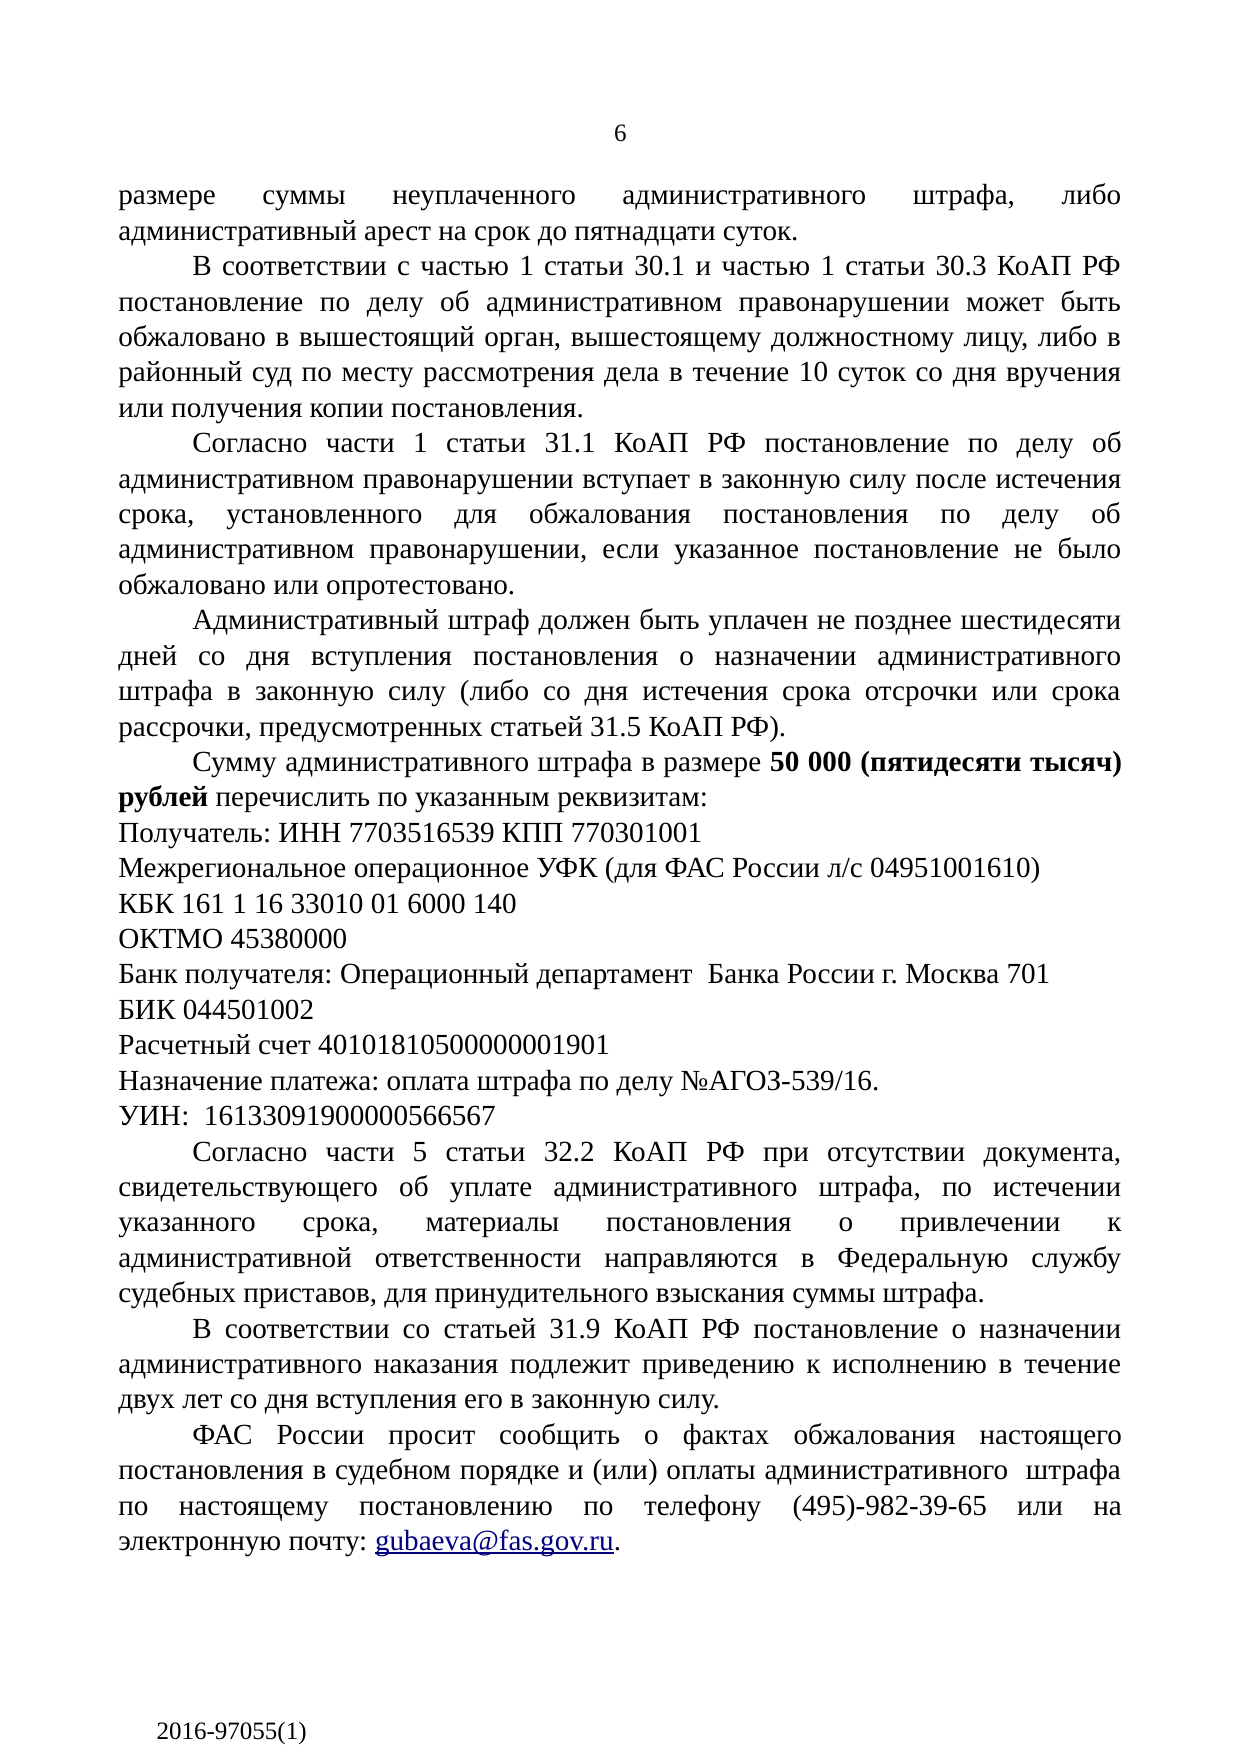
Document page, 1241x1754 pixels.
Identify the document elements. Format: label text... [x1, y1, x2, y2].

text Получатель: ИНН 7703516539 КПП 770301001 [118, 814, 1122, 849]
text Сумму административного штрафа в размере 50 000 (пятидесяти тысяч) рублей перечислить по указанным реквизитам: [118, 743, 1122, 814]
text Согласно части 1 статьи 31.1 КоАП РФ постановление по делу об административном правонарушении вступает в законную силу после истечения срока, установленного для обжалования постановления по делу об административном правонарушении, если указанное постановление не было обжаловано или опротестовано. [118, 424, 1122, 601]
text В соответствии со статьей 31.9 КоАП РФ постановление о назначении административного наказания подлежит приведению к исполнению в течение двух лет со дня вступления его в законную силу. [118, 1310, 1122, 1416]
text Административный штраф должен быть уплачен не позднее шестидесяти дней со дня вступления постановления о назначении административного штрафа в законную силу (либо со дня истечения срока отсрочки или срока рассрочки, предусмотренных статьей 31.5 КоАП РФ). [118, 601, 1122, 743]
text Банк получателя: Операционный департамент Банка России г. Москва 701 [118, 956, 1122, 991]
text БИК 044501002 [118, 991, 1122, 1026]
text Межрегиональное операционное УФК (для ФАС России л/с 04951001610) [118, 849, 1122, 885]
text В соответствии с частью 1 статьи 30.1 и частью 1 статьи 30.3 КоАП РФ постановление по делу об административном правонарушении может быть обжаловано в вышестоящий орган, вышестоящему должностному лицу, либо в районный суд по месту рассмотрения дела в течение 10 суток со дня вручения или получения копии постановления. [118, 247, 1122, 424]
text Согласно части 5 статьи 32.2 КоАП РФ при отсутствии документа, свидетельствующего об уплате административного штрафа, по истечении указанного срока, материалы постановления о привлечении к административной ответственности направляются в Федеральную службу судебных приставов, для принудительного взыскания суммы штрафа. [118, 1133, 1122, 1310]
text УИН: 16133091900000566567 [118, 1097, 1122, 1133]
text ФАС России просит сообщить о фактах обжалования настоящего постановления в судебном порядке и (или) оплаты административного штрафа по настоящему постановлению по телефону (495)-982-39-65 или на электронную почту: gubaeva@fas.gov.ru. [118, 1416, 1122, 1558]
text ОКТМО 45380000 [118, 920, 1122, 956]
text размере суммы неуплаченного административного штрафа, либо административный арест на срок до пятнадцати суток. [118, 176, 1122, 247]
text Расчетный счет 40101810500000001901 [118, 1026, 1122, 1062]
text КБК 161 1 16 33010 01 6000 140 [118, 885, 1122, 920]
text Назначение платежа: оплата штрафа по делу №АГОЗ-539/16. [118, 1062, 1122, 1097]
